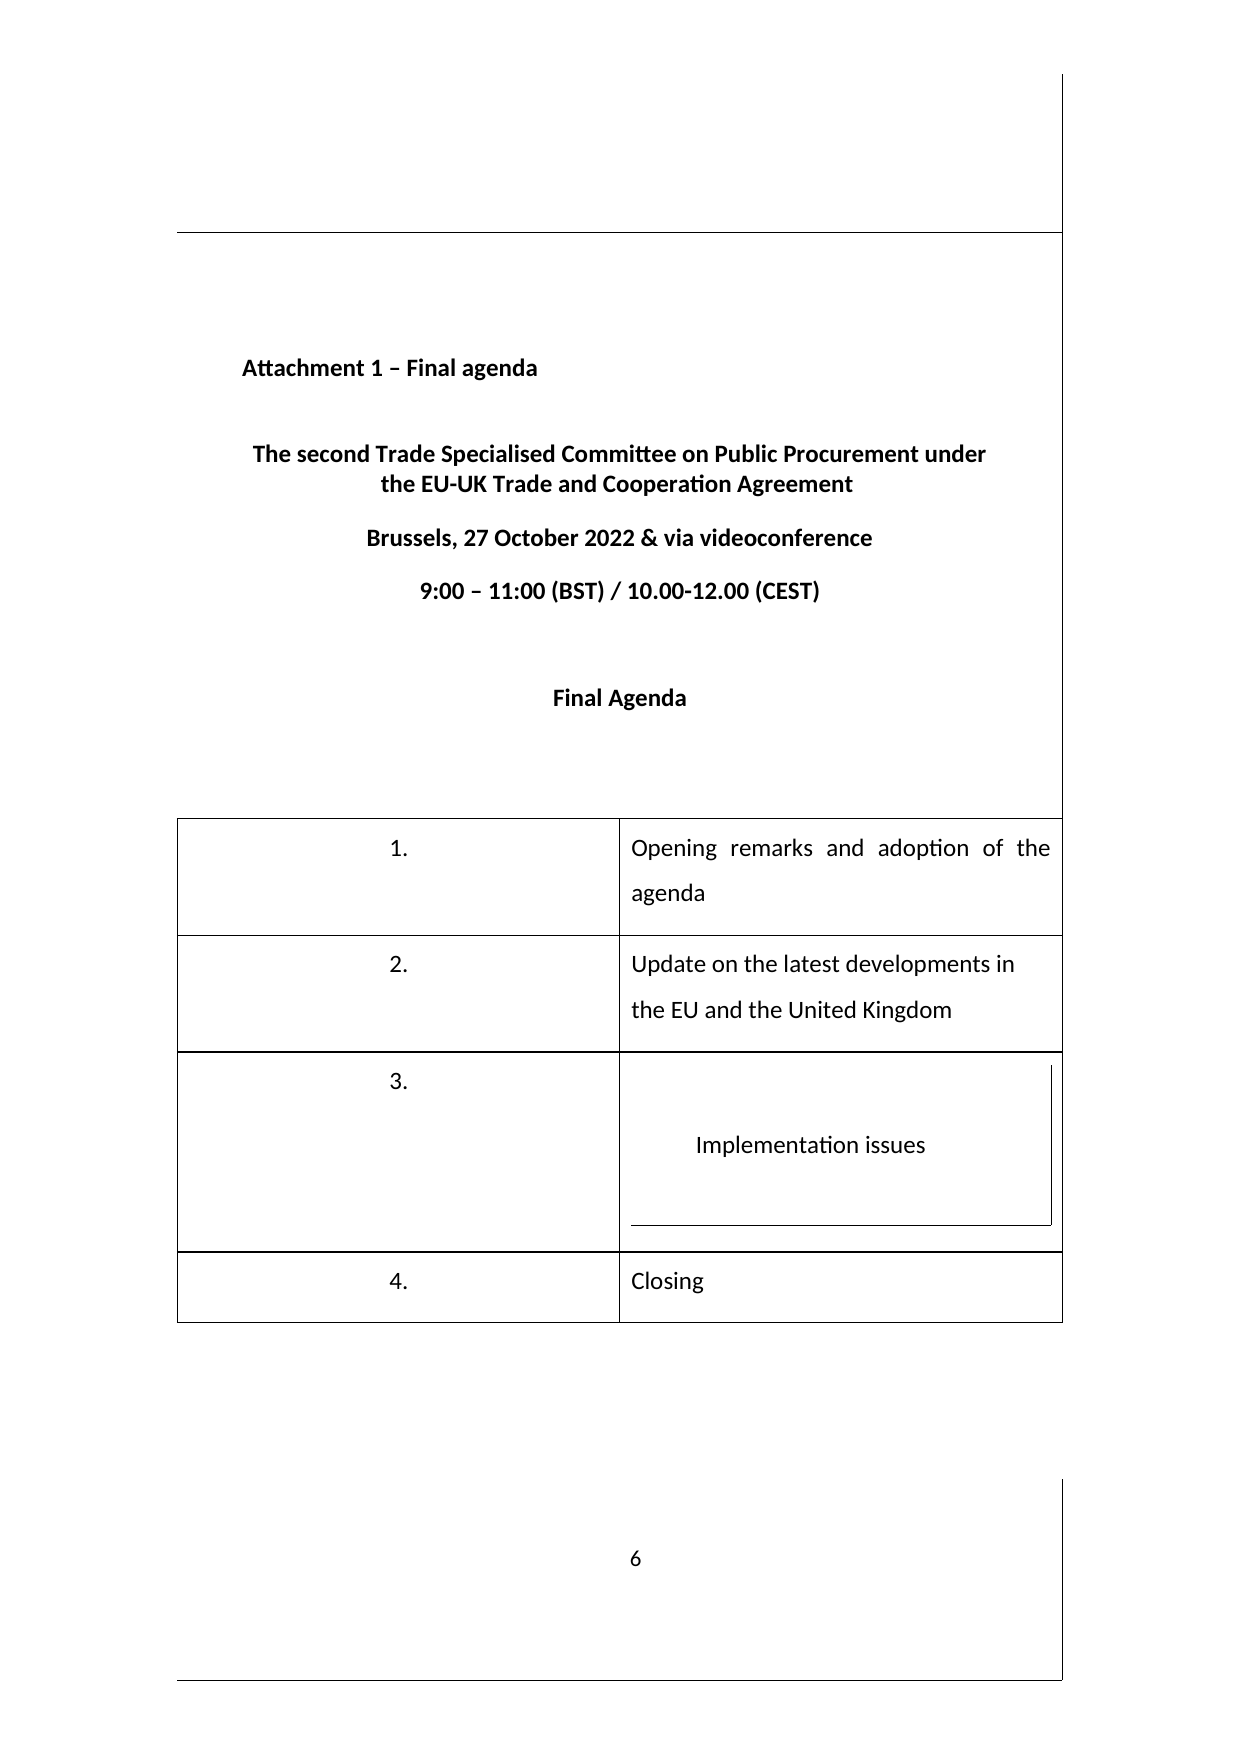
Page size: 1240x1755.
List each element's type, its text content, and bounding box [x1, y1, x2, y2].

text Final Agenda [177, 618, 1062, 713]
table_cell 3. [178, 1053, 619, 1251]
text The second Trade Specialised Committee on Public Procurement under the EU-UK Trade and Cooperation Agreement [177, 373, 1062, 457]
table_header Opening remarks and adoption of the agenda [620, 819, 1062, 935]
text Attachment 1 – Final agenda [177, 287, 1062, 373]
text Brussels, 27 October 2022 & via videoconference [177, 457, 1062, 511]
table_cell Implementation issues [620, 1053, 1062, 1251]
table_cell Closing [620, 1253, 1062, 1322]
table_cell Update on the latest developments in the EU and the United Kingdom [620, 936, 1062, 1051]
table_header 1. [178, 819, 619, 935]
text 9:00 – 11:00 (BST) / 10.00-12.00 (CEST) [177, 511, 1062, 606]
table_cell 2. [178, 936, 619, 1051]
table_cell 4. [178, 1253, 619, 1322]
